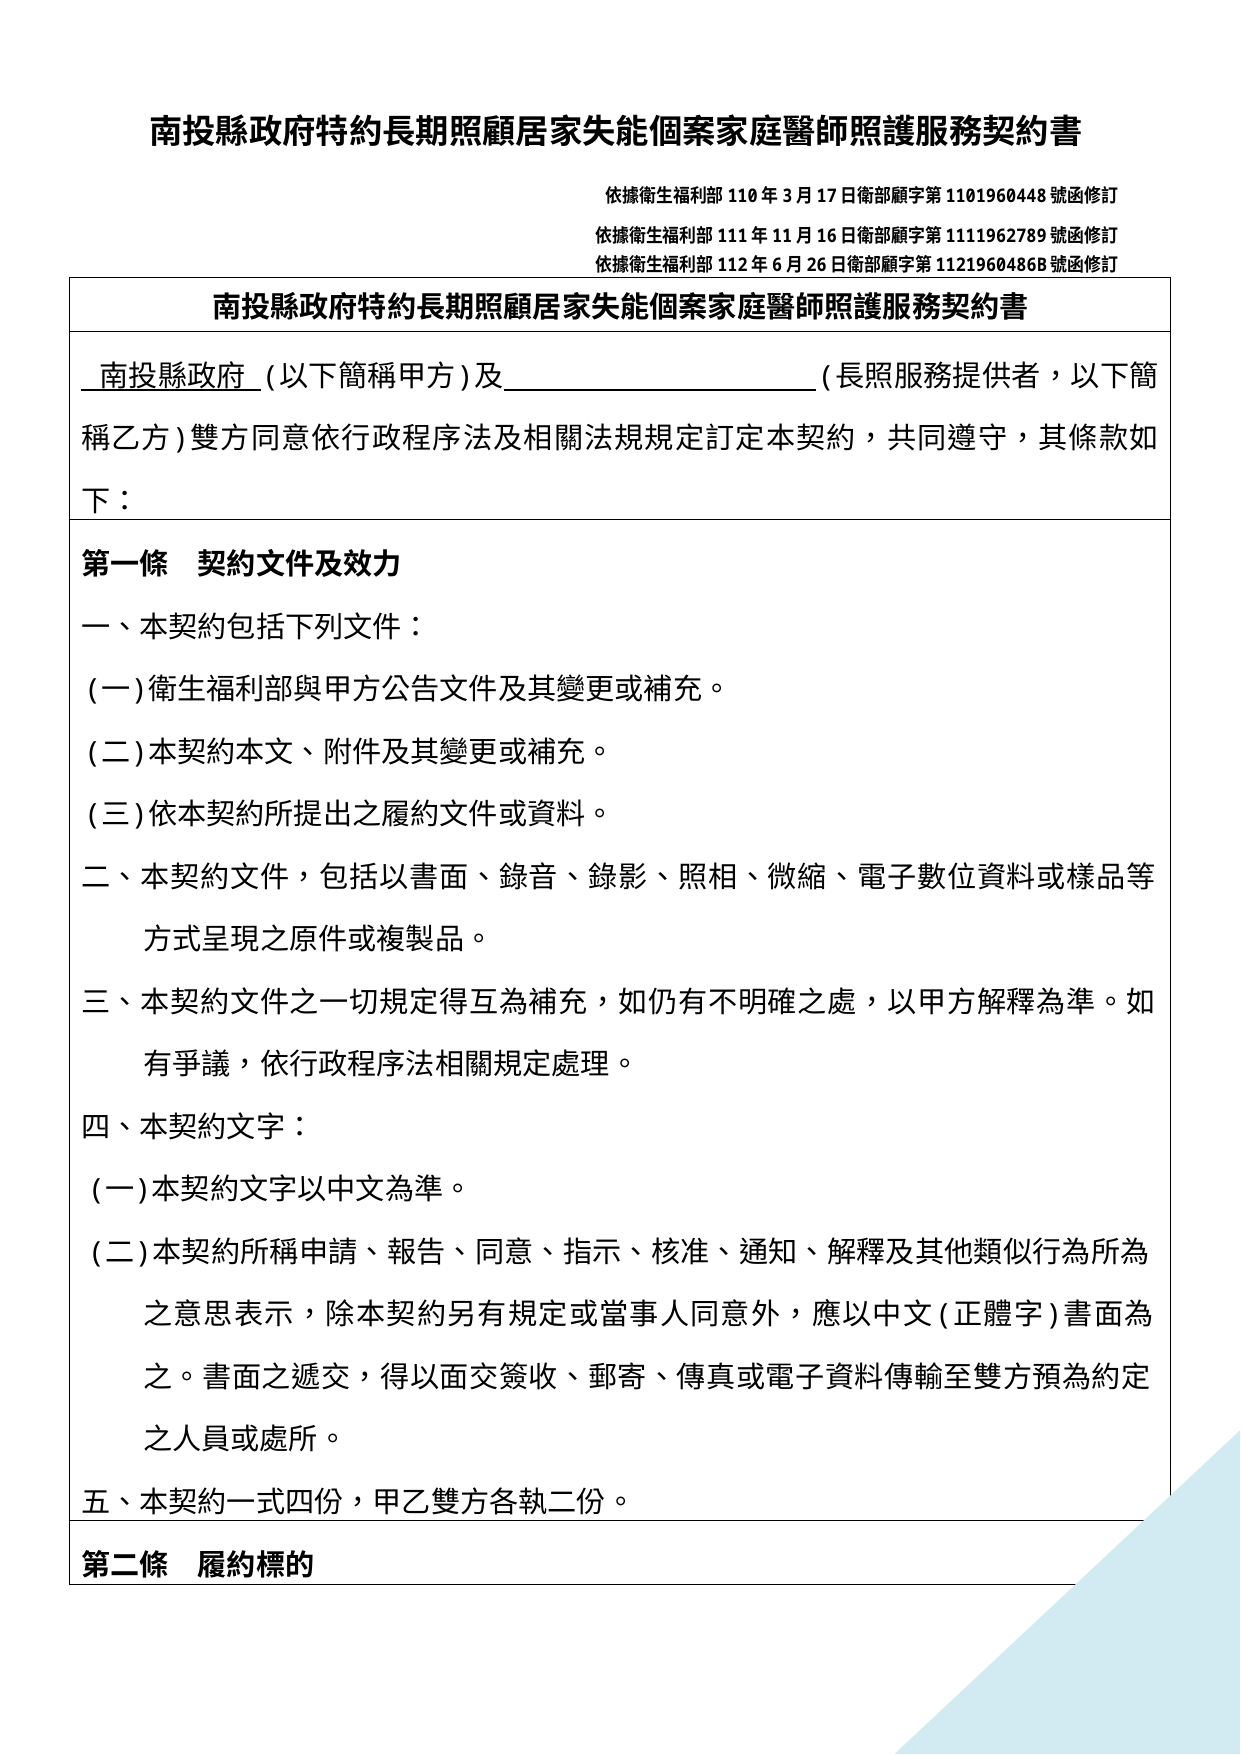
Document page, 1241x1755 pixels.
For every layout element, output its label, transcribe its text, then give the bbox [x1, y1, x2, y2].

table_header 南投縣政府特約長期照顧居家失能個案家庭醫師照護服務契約書 [70, 278, 1170, 331]
table_cell 第一條 契約文件及效力 一、本契約包括下列文件： (一)衛生福利部與甲方公告文件及其變更或補充。 (二)本契約本文、附件及其變更或補充。 (三)依本契約所提出之履約文件或資料。 二、本契約文件，包括以書面、錄音、錄影、照相、微縮、電子數位資料或樣品等方式呈現之原件或複製品。 三、本契約文件之一切規定得互為補充，如仍有不明確之處，以甲方解釋為準。如有爭議，依行政程序法相關規定處理。 四、本契約文字： (一)本契約文字以中文為準。 (二)本契約所稱申請、報告、同意、指示、核准、通知、解釋及其他類似行為所為之意思表示，除本契約另有規定或當事人同意外，應以中文(正體字)書面為之。書面之遞交，得以面交簽收、郵寄、傳真或電子資料傳輸至雙方預為約定之人員或處所。 五、本契約一式四份，甲乙雙方各執二份。 [70, 520, 1170, 1520]
text 依據衛生福利部110年3月17日衛部顧字第1101960448號函修訂 [187, 153, 1118, 216]
text 南投縣政府特約長期照顧居家失能個案家庭醫師照護服務契約書 [143, 105, 1088, 153]
text 依據衛生福利部112年6月26日衛部顧字第1121960486B號函修訂 [187, 250, 1118, 277]
table_cell 第二條 履約標的 符合「長期照顧特約管理辦法」第一章第二條附表一所列申請特約單位者，始得簽訂本契約提供長照服務。 二、本契約履約之服務項目為： □個案管理(AA01、AA02) ■居家失能個案家庭醫師照護服務 □到宅提供身體照顧服務、日常生活照顧服務及家事服務(居家服務) □日間照顧服務 □家庭托顧服務 □小規模多機能服務 □交通接送服務 □營養餐飲服務 □專業服務 □家庭照顧者喘息服務 □______________服務 各項服務項目得申報費用之照顧組合內容，詳如本契約附件。 三、乙方服務對象(以下簡稱個案)以事前申請並經甲方長期照顧管理中心(以下簡稱照管中心)評估核定後，實際居住於南投縣(以下簡稱本縣)，且符合以下資格之一者為限： 六十五歲以上失能老人 (二)五十五歲以上失能原住民 (三)五十歲以上失智症者 (四)失能之身心障礙者 四、個案設籍於其他縣市但實際居住本縣者，經甲方照管中心評估及核定後，乙方即得提供服務，並由甲方支付費用；乙方如以詐欺或其他不正當行為重複領取服務費用或為虛偽之證明及申報服務費用者，應負一切法律責任，並返還已領取之服務費用。 [70, 1521, 1142, 1584]
text 依據衛生福利部111年11月16日衛部顧字第1111962789號函修訂 [187, 216, 1118, 250]
table_cell 南投縣政府 (以下簡稱甲方)及 (長照服務提供者，以下簡稱乙方)雙方同意依行政程序法及相關法規規定訂定本契約，共同遵守，其條款如下： [70, 332, 1170, 519]
